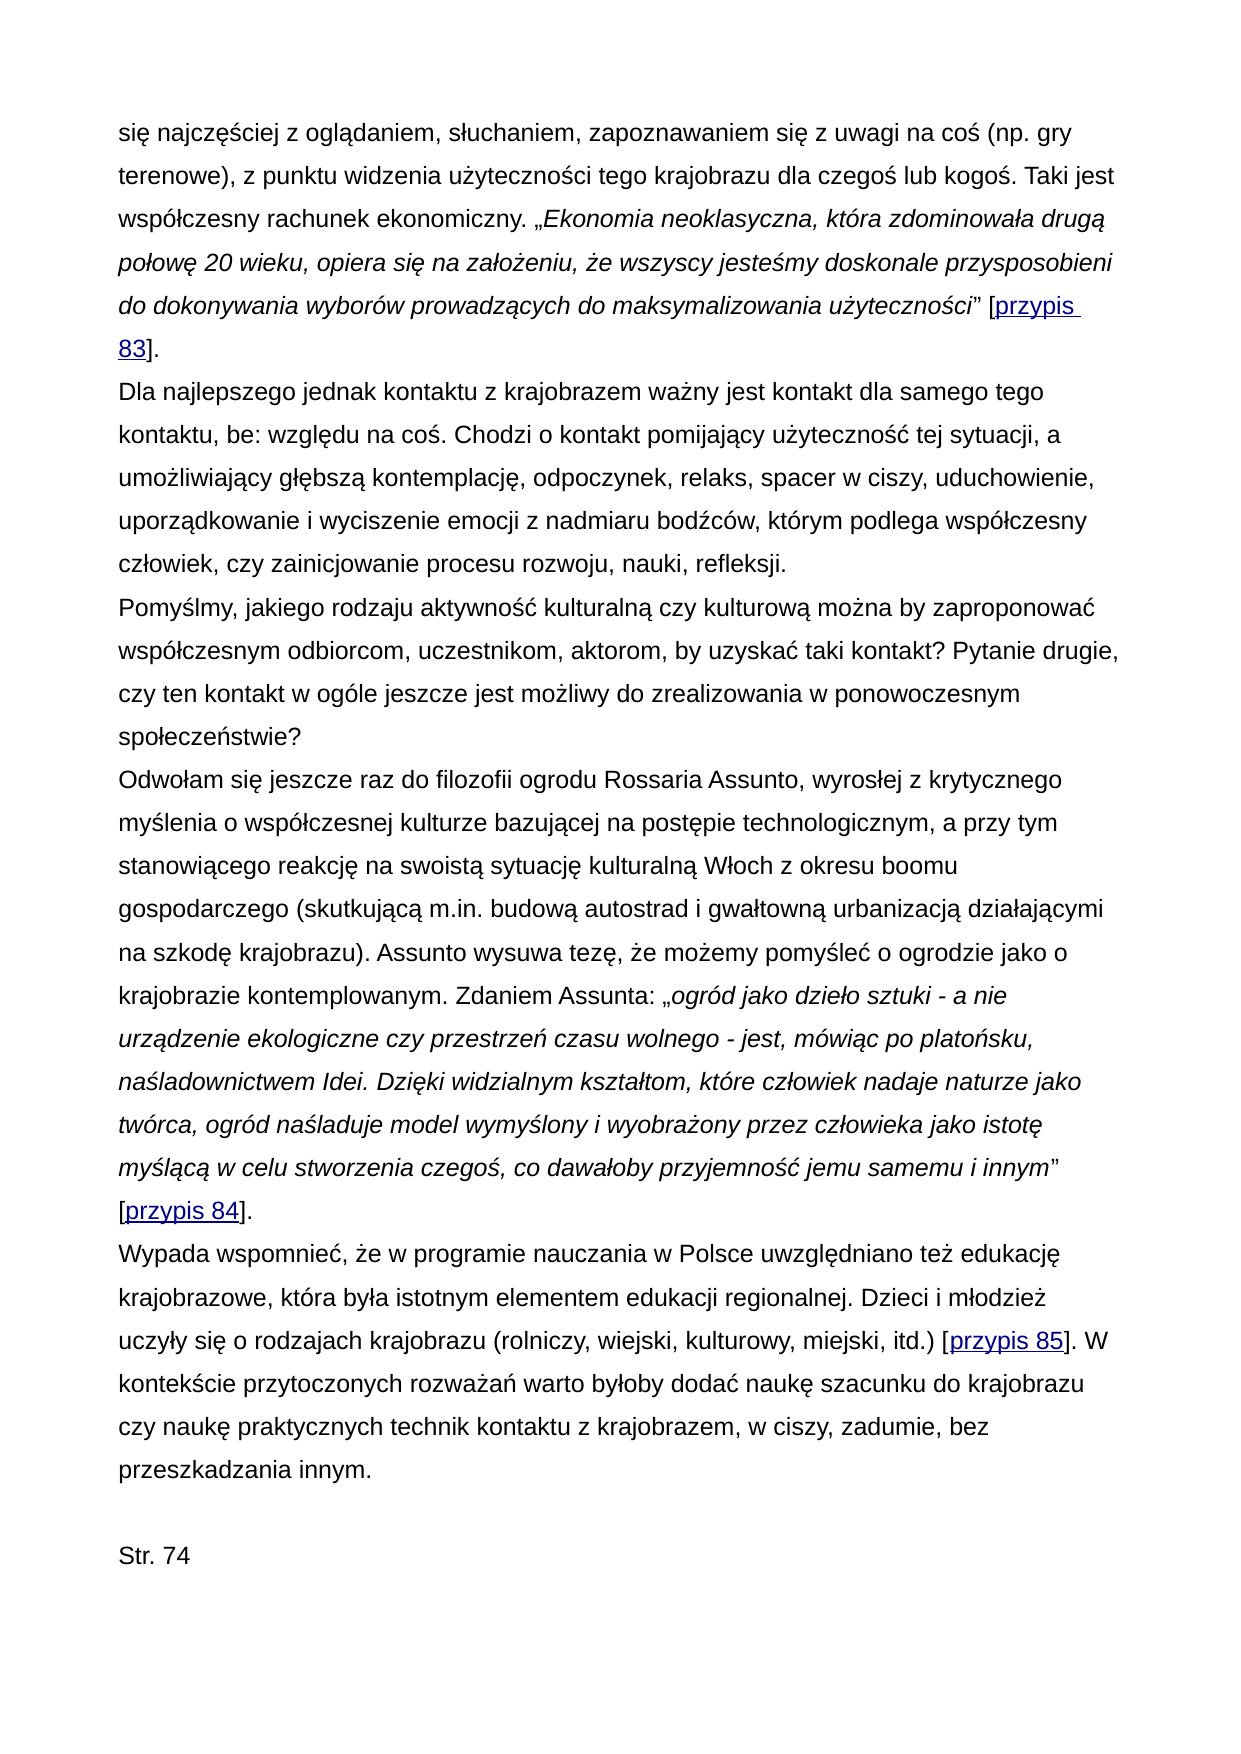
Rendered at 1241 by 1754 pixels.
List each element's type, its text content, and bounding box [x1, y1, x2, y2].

text Str. 74 [118, 1541, 1122, 1570]
text Pomyślmy, jakiego rodzaju aktywność kulturalną czy kulturową można by zaproponować współczesnym odbiorcom, uczestnikom, aktorom, by uzyskać taki kontakt? Pytanie drugie, czy ten kontakt w ogóle jeszcze jest możliwy do zrealizowania w ponowoczesnym społeczeństwie? [118, 592, 1122, 751]
text się najczęściej z oglądaniem, słuchaniem, zapoznawaniem się z uwagi na coś (np. gry terenowe), z punktu widzenia użyteczności tego krajobrazu dla czegoś lub kogoś. Taki jest współczesny rachunek ekonomiczny. „Ekonomia neoklasyczna, która zdominowała drugą połowę 20 wieku, opiera się na założeniu, że wszyscy jesteśmy doskonale przysposobieni do dokonywania wyborów prowadzących do maksymalizowania użyteczności” [przypis 83]. [118, 118, 1122, 362]
text Dla najlepszego jednak kontaktu z krajobrazem ważny jest kontakt dla samego tego kontaktu, be: względu na coś. Chodzi o kontakt pomijający użyteczność tej sytuacji, a umożliwiający głębszą kontemplację, odpoczynek, relaks, spacer w ciszy, uduchowienie, uporządkowanie i wyciszenie emocji z nadmiaru bodźców, którym podlega współczesny człowiek, czy zainicjowanie procesu rozwoju, nauki, refleksji. [118, 377, 1122, 578]
text Wypada wspomnieć, że w programie nauczania w Polsce uwzględniano też edukację krajobrazowe, która była istotnym elementem edukacji regionalnej. Dzieci i młodzież uczyły się o rodzajach krajobrazu (rolniczy, wiejski, kulturowy, miejski, itd.) [przypis 85]. W kontekście przytoczonych rozważań warto byłoby dodać naukę szacunku do krajobrazu czy naukę praktycznych technik kontaktu z krajobrazem, w ciszy, zadumie, bez przeszkadzania innym. [118, 1239, 1122, 1484]
text Odwołam się jeszcze raz do filozofii ogrodu Rossaria Assunto, wyrosłej z krytycznego myślenia o współczesnej kulturze bazującej na postępie technologicznym, a przy tym stanowiącego reakcję na swoistą sytuację kulturalną Włoch z okresu boomu gospodarczego (skutkującą m.in. budową autostrad i gwałtowną urbanizacją działającymi na szkodę krajobrazu). Assunto wysuwa tezę, że możemy pomyśleć o ogrodzie jako o krajobrazie kontemplowanym. Zdaniem Assunta: „ogród jako dzieło sztuki - a nie urządzenie ekologiczne czy przestrzeń czasu wolnego - jest, mówiąc po platońsku, naśladownictwem Idei. Dzięki widzialnym kształtom, które człowiek nadaje naturze jako twórca, ogród naśladuje model wymyślony i wyobrażony przez człowieka jako istotę myślącą w celu stworzenia czegoś, co dawałoby przyjemność jemu samemu i innym” [przypis 84]. [118, 765, 1122, 1225]
